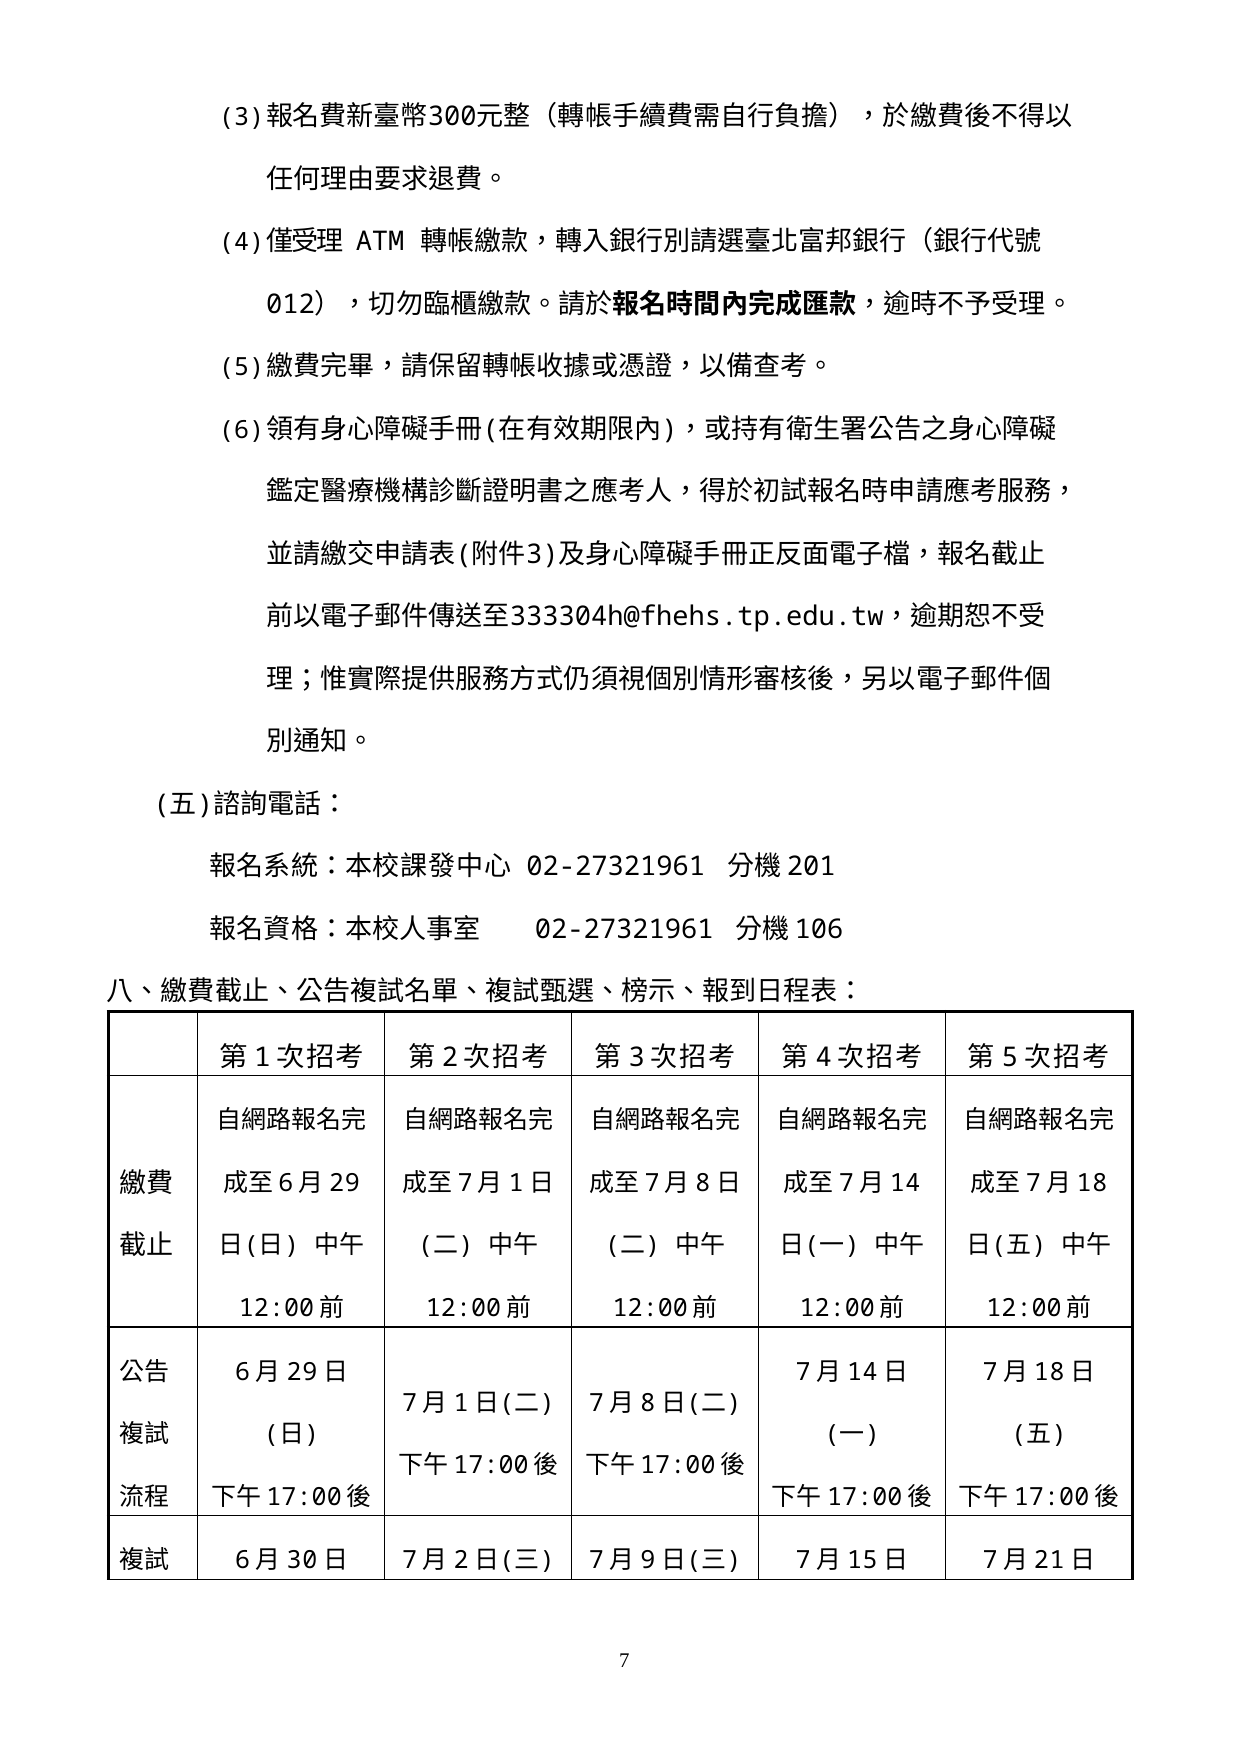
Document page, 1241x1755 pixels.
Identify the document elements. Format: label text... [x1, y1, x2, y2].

table_cell 公告 複試流程 [110, 1328, 197, 1515]
table_cell 自網路報名完成至7月1日(二) 中午12:00前 [385, 1076, 571, 1326]
table_cell 7月9日(三) [572, 1516, 758, 1578]
list 領有身心障礙手冊(在有效期限內)，或持有衛生署公告之身心障礙鑑定醫療機構診斷證明書之應考人，得於初試報名時申請應考服務，並請繳交申請表(附件3)及身心障礙手冊正反面電子檔，報名截止前以電子郵件傳送至333304h@fhehs.tp.edu.tw，逾期恕不受理；惟實際提供服務方式仍須視個別情形審核後，另以電子郵件個別通知。 [219, 385, 1067, 760]
text 報名資格：本校人事室 02-27321961 分機106 [106, 885, 1134, 947]
table_cell 7月8日(二) 下午17:00後 [572, 1328, 758, 1515]
table_cell 7月2日(三) [385, 1516, 571, 1578]
text 報名系統：本校課發中心 02-27321961 分機201 [106, 822, 1134, 885]
table_cell 7月14日(一) 下午17:00後 [759, 1328, 945, 1515]
table_cell 6月30日 [198, 1516, 384, 1578]
table_cell 繳費截止 [110, 1076, 197, 1326]
table_cell 自網路報名完成至7月8日(二) 中午12:00前 [572, 1076, 758, 1326]
table_header 第5次招考 [946, 1013, 1131, 1075]
table_cell 自網路報名完成至7月18日(五) 中午12:00前 [946, 1076, 1131, 1326]
table_header 第2次招考 [385, 1013, 571, 1075]
table_cell 7月21日 [946, 1516, 1131, 1578]
table_cell 7月18日(五) 下午17:00後 [946, 1328, 1131, 1515]
list 報名費新臺幣300元整（轉帳手續費需自行負擔），於繳費後不得以任何理由要求退費。 [219, 72, 1085, 197]
table_cell 自網路報名完成至7月14日(一) 中午12:00前 [759, 1076, 945, 1326]
list 繳費完畢，請保留轉帳收據或憑證，以備查考。 [219, 322, 1134, 385]
table_cell 6月29日(日) 下午17:00後 [198, 1328, 384, 1515]
table_cell 自網路報名完成至6月29日(日) 中午12:00前 [198, 1076, 384, 1326]
table_header 第4次招考 [759, 1013, 945, 1075]
table_cell 7月15日 [759, 1516, 945, 1578]
list 僅受理 ATM 轉帳繳款，轉入銀行別請選臺北富邦銀行（銀行代號012），切勿臨櫃繳款。請於報名時間內完成匯款，逾時不予受理。 [219, 197, 1077, 322]
table_cell 7月1日(二) 下午17:00後 [385, 1328, 571, 1515]
table_header 第1次招考 [198, 1013, 384, 1075]
table_header [110, 1013, 197, 1075]
text 八、繳費截止、公告複試名單、複試甄選、榜示、報到日程表： [106, 947, 1134, 1010]
table_header 第3次招考 [572, 1013, 758, 1075]
table_cell 複試 [110, 1516, 197, 1578]
text (五)諮詢電話： [106, 760, 1134, 822]
